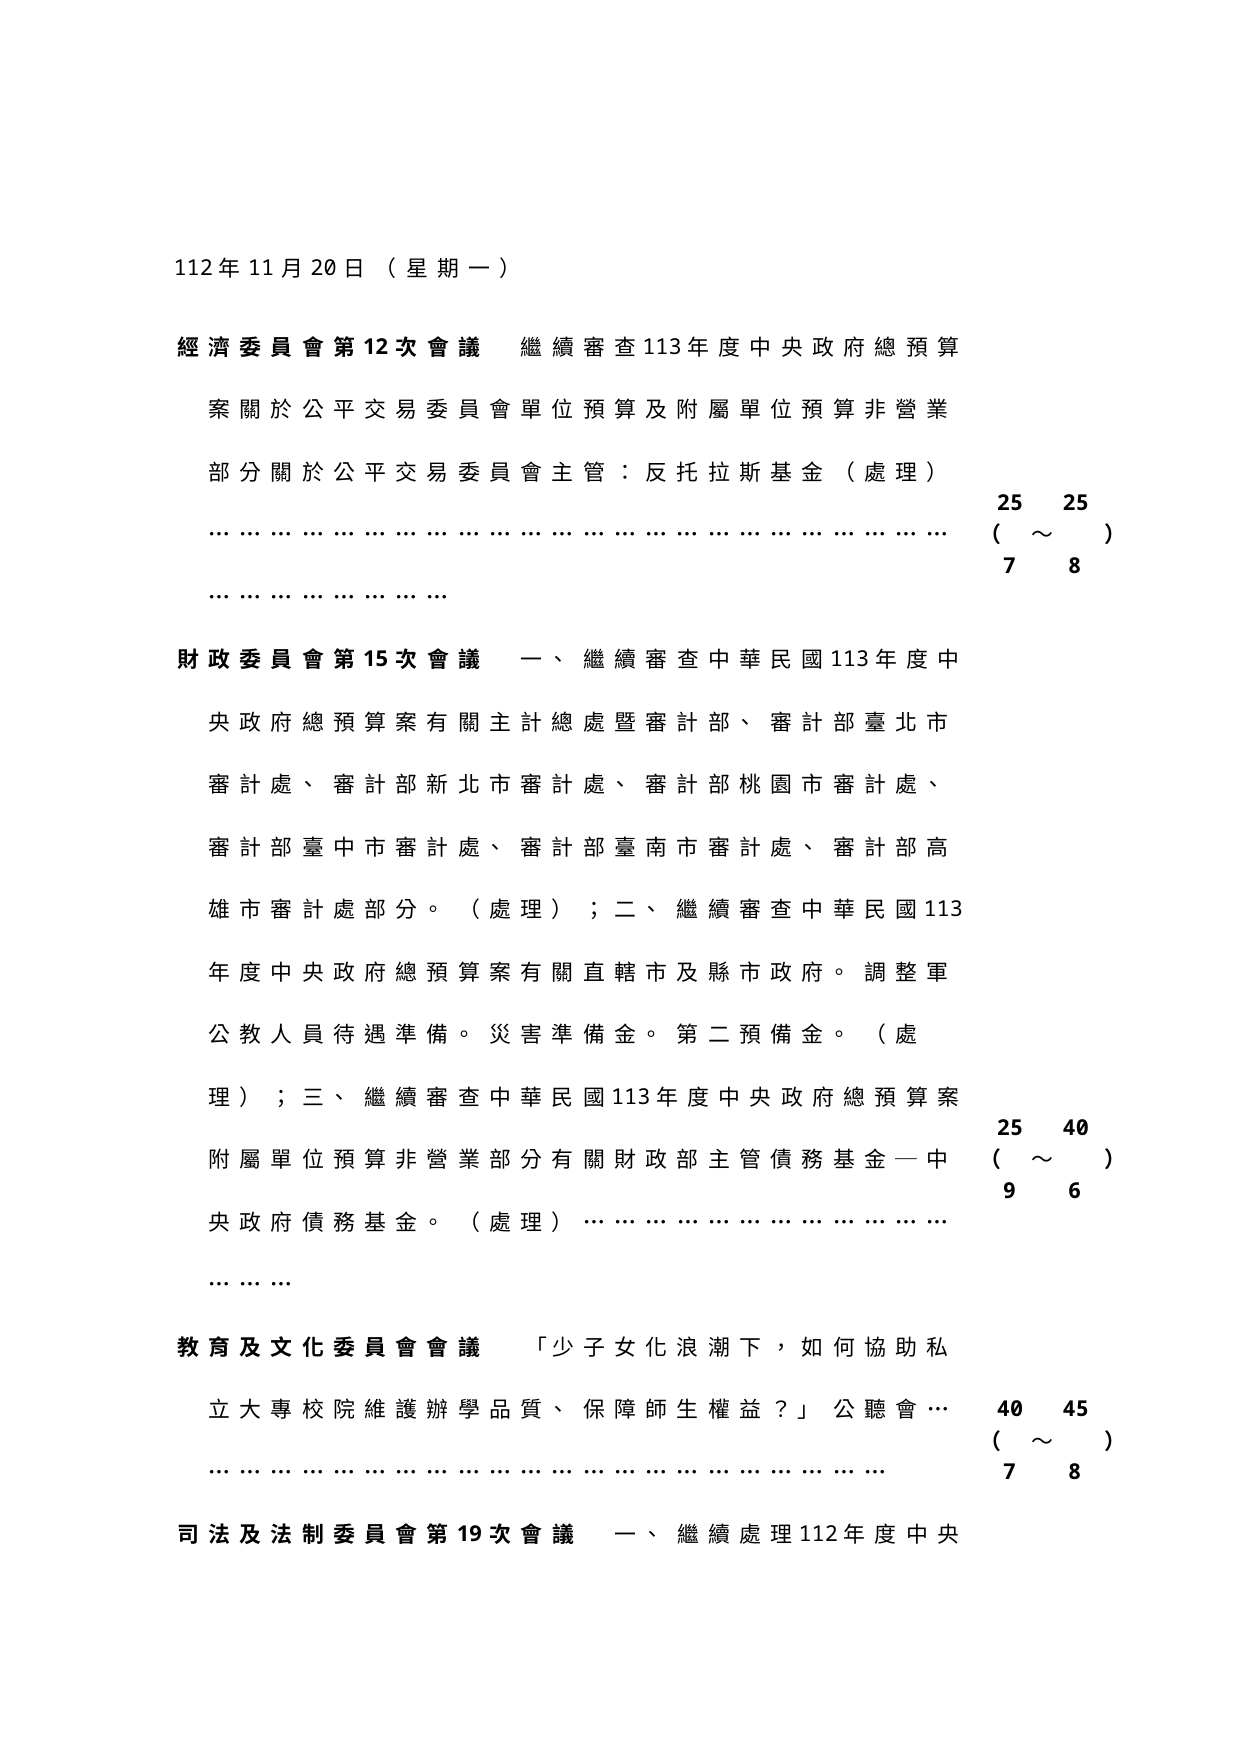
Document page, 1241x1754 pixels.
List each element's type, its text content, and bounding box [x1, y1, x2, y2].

table_cell 406 [1053, 627, 1091, 1314]
table_cell 教育及文化委員會會議 「少子女化浪潮下，如何協助私立大專校院維護辦學品質、保障師生權益？」公聽會…………………………………………………………… [150, 1315, 967, 1502]
table_cell 財政委員會第15次會議 一、繼續審查中華民國113年度中央政府總預算案有關主計總處暨審計部、審計部臺北市審計處、審計部新北市審計處、審計部桃園市審計處、審計部臺中市審計處、審計部臺南市審計處、審計部高雄市審計處部分。（處理）；二、繼續審查中華民國113年度中央政府總預算案有關直轄市及縣市政府。調整軍公教人員待遇準備。災害準備金。第二預備金。（處理）；三、繼續審查中華民國113年度中央政府總預算案附屬單位預算非營業部分有關財政部主管債務基金─中央政府債務基金。（處理）……………………………………… [150, 627, 967, 1314]
table_cell 經濟委員會第12次會議 繼續審查113年度中央政府總預算案關於公平交易委員會單位預算及附屬單位預算非營業部分關於公平交易委員會主管：反托拉斯基金（處理）…………………………………………………………………………………… [150, 315, 967, 627]
table_cell 112年11月20日（星期一） [150, 219, 1108, 314]
table_cell （ [967, 1502, 986, 1564]
table_cell （ [967, 315, 986, 627]
table_cell （ [967, 1315, 986, 1502]
table_cell 459 [986, 1502, 1023, 1564]
table_cell 258 [1053, 315, 1091, 627]
table_cell ） [1091, 1315, 1108, 1502]
table_cell [1053, 1502, 1091, 1564]
table_cell 257 [986, 315, 1023, 627]
table_cell （ [967, 627, 986, 1314]
table_cell [1023, 1502, 1053, 1564]
table_cell ～ [1023, 315, 1053, 627]
table_cell 司法及法制委員會第19次會議 一、繼續處理112年度中央 [150, 1502, 967, 1564]
table_cell 458 [1053, 1315, 1091, 1502]
table_cell ～ [1023, 1315, 1053, 1502]
table_cell ～ [1023, 627, 1053, 1314]
table_cell 259 [986, 627, 1023, 1314]
table_cell ） [1091, 1502, 1108, 1564]
table_cell ） [1091, 315, 1108, 627]
table_cell 407 [986, 1315, 1023, 1502]
table_cell ） [1091, 627, 1108, 1314]
